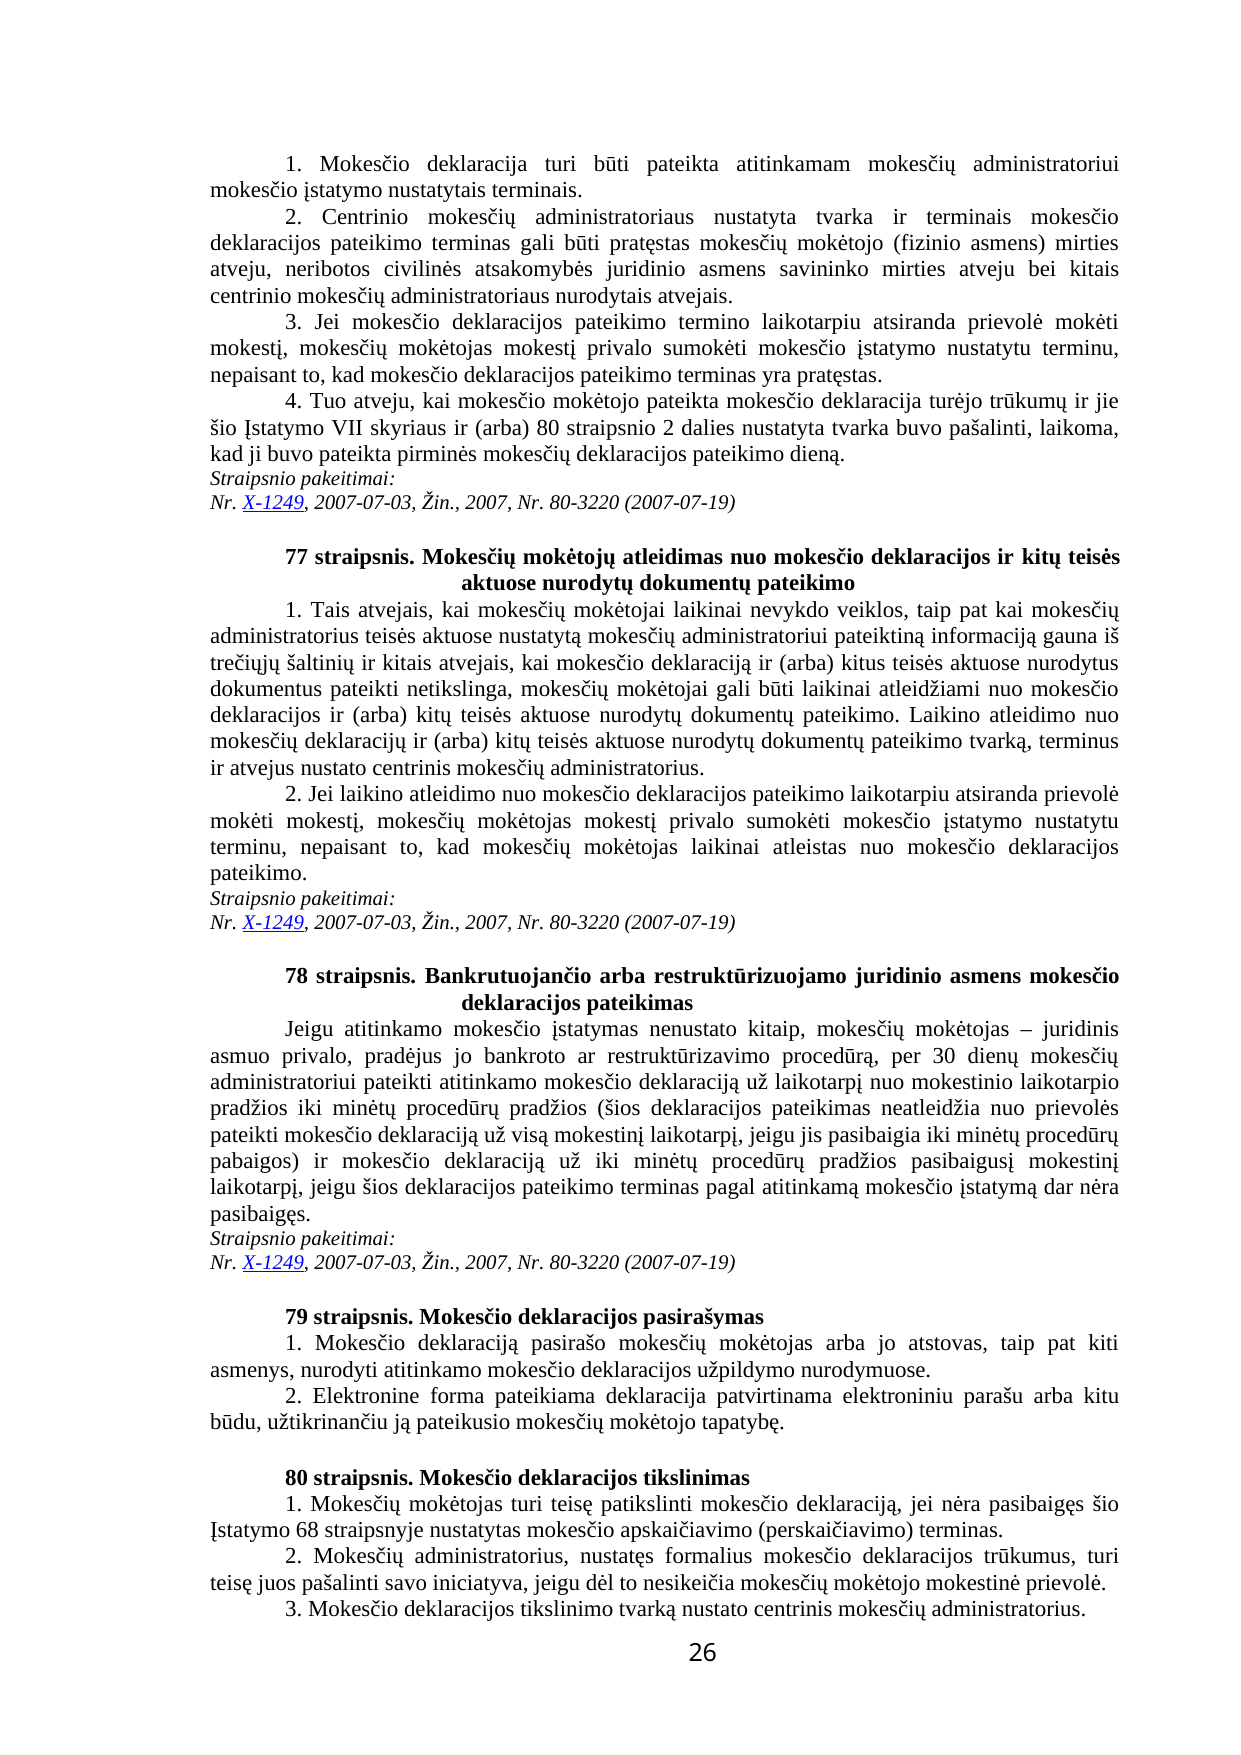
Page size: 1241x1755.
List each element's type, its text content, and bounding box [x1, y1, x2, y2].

text Jeigu atitinkamo mokesčio įstatymas nenustato kitaip, mokesčių mokėtojas – juridinis asmuo privalo, pradėjus jo bankroto ar restruktūrizavimo procedūrą, per 30 dienų mokesčių administratoriui pateikti atitinkamo mokesčio deklaraciją už laikotarpį nuo mokestinio laikotarpio pradžios iki minėtų procedūrų pradžios (šios deklaracijos pateikimas neatleidžia nuo prievolės pateikti mokesčio deklaraciją už visą mokestinį laikotarpį, jeigu jis pasibaigia iki minėtų procedūrų pabaigos) ir mokesčio deklaraciją už iki minėtų procedūrų pradžios pasibaigusį mokestinį laikotarpį, jeigu šios deklaracijos pateikimo terminas pagal atitinkamą mokesčio įstatymą dar nėra pasibaigęs. [210, 1015, 1120, 1226]
text Nr. X-1249, 2007-07-03, Žin., 2007, Nr. 80-3220 (2007-07-19) [210, 910, 1120, 934]
text Straipsnio pakeitimai: [210, 1226, 1120, 1250]
text 2. Jei laikino atleidimo nuo mokesčio deklaracijos pateikimo laikotarpiu atsiranda prievolė mokėti mokestį, mokesčių mokėtojas mokestį privalo sumokėti mokesčio įstatymo nustatytu terminu, nepaisant to, kad mokesčių mokėtojas laikinai atleistas nuo mokesčio deklaracijos pateikimo. [210, 780, 1120, 886]
text Straipsnio pakeitimai: [210, 886, 1120, 910]
text 1. Mokesčių mokėtojas turi teisę patikslinti mokesčio deklaraciją, jei nėra pasibaigęs šio Įstatymo 68 straipsnyje nustatytas mokesčio apskaičiavimo (perskaičiavimo) terminas. [210, 1490, 1120, 1543]
text 2. Centrinio mokesčių administratoriaus nustatyta tvarka ir terminais mokesčio deklaracijos pateikimo terminas gali būti pratęstas mokesčių mokėtojo (fizinio asmens) mirties atveju, neribotos civilinės atsakomybės juridinio asmens savininko mirties atveju bei kitais centrinio mokesčių administratoriaus nurodytais atvejais. [210, 203, 1120, 308]
text 3. Jei mokesčio deklaracijos pateikimo termino laikotarpiu atsiranda prievolė mokėti mokestį, mokesčių mokėtojas mokestį privalo sumokėti mokesčio įstatymo nustatytu terminu, nepaisant to, kad mokesčio deklaracijos pateikimo terminas yra pratęstas. [210, 308, 1120, 387]
text Straipsnio pakeitimai: [210, 466, 1120, 490]
text 1. Mokesčio deklaracija turi būti pateikta atitinkamam mokesčių administratoriui mokesčio įstatymo nustatytais terminais. [210, 150, 1120, 203]
text 79 straipsnis. Mokesčio deklaracijos pasirašymas [210, 1303, 1120, 1329]
text 4. Tuo atveju, kai mokesčio mokėtojo pateikta mokesčio deklaracija turėjo trūkumų ir jie šio Įstatymo VII skyriaus ir (arba) 80 straipsnio 2 dalies nustatyta tvarka buvo pašalinti, laikoma, kad ji buvo pateikta pirminės mokesčių deklaracijos pateikimo dieną. [210, 387, 1120, 466]
text 1. Mokesčio deklaraciją pasirašo mokesčių mokėtojas arba jo atstovas, taip pat kiti asmenys, nurodyti atitinkamo mokesčio deklaracijos užpildymo nurodymuose. [210, 1329, 1120, 1382]
text 80 straipsnis. Mokesčio deklaracijos tikslinimas [210, 1463, 1120, 1490]
text 1. Tais atvejais, kai mokesčių mokėtojai laikinai nevykdo veiklos, taip pat kai mokesčių administratorius teisės aktuose nustatytą mokesčių administratoriui pateiktiną informaciją gauna iš trečiųjų šaltinių ir kitais atvejais, kai mokesčio deklaraciją ir (arba) kitus teisės aktuose nurodytus dokumentus pateikti netikslinga, mokesčių mokėtojai gali būti laikinai atleidžiami nuo mokesčio deklaracijos ir (arba) kitų teisės aktuose nurodytų dokumentų pateikimo. Laikino atleidimo nuo mokesčių deklaracijų ir (arba) kitų teisės aktuose nurodytų dokumentų pateikimo tvarką, terminus ir atvejus nustato centrinis mokesčių administratorius. [210, 596, 1120, 780]
text Nr. X-1249, 2007-07-03, Žin., 2007, Nr. 80-3220 (2007-07-19) [210, 490, 1120, 514]
text Nr. X-1249, 2007-07-03, Žin., 2007, Nr. 80-3220 (2007-07-19) [210, 1250, 1120, 1274]
text 77 straipsnis. Mokesčių mokėtojų atleidimas nuo mokesčio deklaracijos ir kitų teisės aktuose nurodytų dokumentų pateikimo [285, 543, 1120, 596]
text 3. Mokesčio deklaracijos tikslinimo tvarką nustato centrinis mokesčių administratorius. [210, 1595, 1120, 1622]
text 78 straipsnis. Bankrutuojančio arba restruktūrizuojamo juridinio asmens mokesčio deklaracijos pateikimas [285, 963, 1120, 1015]
text 2. Mokesčių administratorius, nustatęs formalius mokesčio deklaracijos trūkumus, turi teisę juos pašalinti savo iniciatyva, jeigu dėl to nesikeičia mokesčių mokėtojo mokestinė prievolė. [210, 1543, 1120, 1595]
text 2. Elektronine forma pateikiama deklaracija patvirtinama elektroniniu parašu arba kitu būdu, užtikrinančiu ją pateikusio mokesčių mokėtojo tapatybę. [210, 1382, 1120, 1435]
